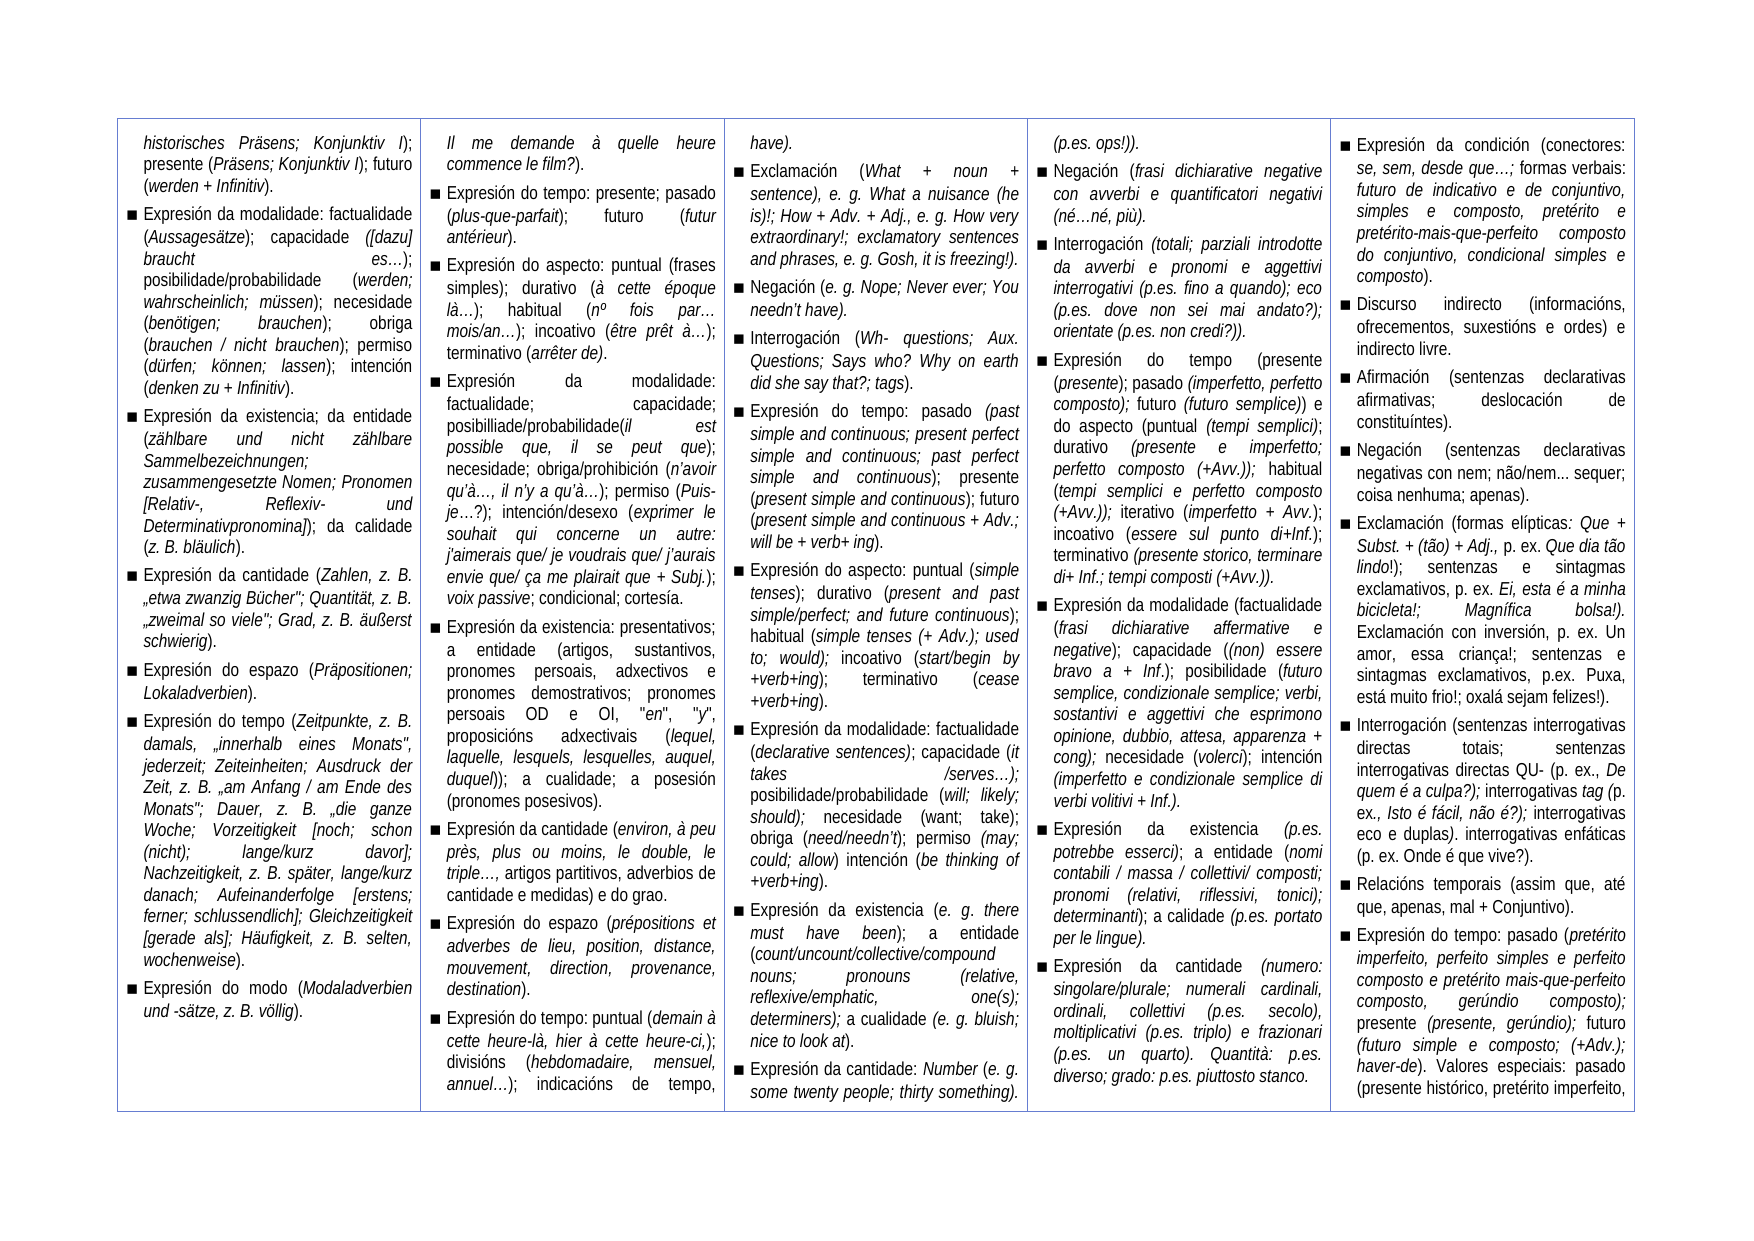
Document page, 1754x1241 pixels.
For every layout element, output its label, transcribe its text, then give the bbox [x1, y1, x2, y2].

table_cell Il me demande à quelle heure commence le film?). Expresión do tempo: presente; pasado (plus-que-parfait); futuro (futur antérieur). Expresión do aspecto: puntual (frases simples); durativo (à cette époque là…); habitual (nº fois par… mois/an…); incoativo (être prêt à…); terminativo (arrêter de). Expresión da modalidade: factualidade; capacidade; posibilliade/probabilidade(il est possible que, il se peut que); necesidade; obriga/prohibición (n’avoir qu’à…, il n’y a qu’à…); permiso (Puis-je…?); intención/desexo (exprimer le souhait qui concerne un autre: j'aimerais que/ je voudrais que/ j’aurais envie que/ ça me plairait que + Subj.); voix passive; condicional; cortesía. Expresión da existencia: presentativos; a entidade (artigos, sustantivos, pronomes persoais, adxectivos e pronomes demostrativos; pronomes persoais OD e OI, "en", "y", proposicións adxectivais (lequel, laquelle, lesquels, lesquelles, auquel, duquel)); a cualidade; a posesión (pronomes posesivos). Expresión da cantidade (environ, à peu près, plus ou moins, le double, le triple…, artigos partitivos, adverbios de cantidade e medidas) e do grao. Expresión do espazo (prépositions et adverbes de lieu, position, distance, mouvement, direction, provenance, destination). Expresión do tempo: puntual (demain à cette heure-là, hier à cette heure-ci,); divisións (hebdomadaire, mensuel, annuel…); indicacións de tempo, [421, 119, 724, 1111]
table_cell Expresión de relacións lóxicas: conxunción (neither…nor); disxunción (either…or); oposición/concesión (only (it didn’t work); despite/in spite of + NP/VP/sentence); causa (because (of); due to; as; since); finalidade (so as to); comparación (as/not so Adj. as; far less tiresome/much more convenient (than); the best by far); resultado/correlación(such…that); condición (if; unless; in case; supposing); estilo indirecto (reported information, offers, suggestions, promises, commands, wishes, warnings). Relacións temporais ((just) as; while; once (we have finished). Afirmación (emphatic affirmative sentences / the dummy do, e. g. I do love classic music; tags, e. g. I should have). Exclamación (What + noun + sentence), e. g. What a nuisance (he is)!; How + Adv. + Adj., e. g. How very extraordinary!; exclamatory sentences and phrases, e. g. Gosh, it is freezing!). Negación (e. g. Nope; Never ever; You needn’t have). Interrogación (Wh- questions; Aux. Questions; Says who? Why on earth did she say that?; tags). Expresión do tempo: pasado (past simple and continuous; present perfect simple and continuous; past perfect simple and continuous); presente (present simple and continuous); futuro (present simple and continuous + Adv.; will be + verb+ ing). Expresión do aspecto: puntual (simple tenses); durativo (present and past simple/perfect; and future continuous); habitual (simple tenses (+ Adv.); used to; would); incoativo (start/begin by +verb+ing); terminativo (cease +verb+ing). Expresión da modalidade: factualidade (declarative sentences); capacidade (it takes /serves…); posibilidade/probabilidade (will; likely; should); necesidade (want; take); obriga (need/needn’t); permiso (may; could; allow) intención (be thinking of +verb+ing). Expresión da existencia (e. g. there must have been); a entidade (count/uncount/collective/compound nouns; pronouns (relative, reflexive/emphatic, one(s); determiners); a cualidade (e. g. bluish; nice to look at). Expresión da cantidade: Number (e. g. some twenty people; thirty something). Quantity: e. g. twice as many; piles of newspapers; mountains of things. Degree: e. g. extremely; so (suddenly). Expresión do espazo (prepositions and adverbs of location, position, distance, motion, direction, origin and arrangement). Expresión do tempo (points (e. g. back then; within a month; whenever), divisions (e. g. fortnight), and indications (e. g. earlier/later today/in the year) of time; duration (e. g. through(out) the winter; over Christmas); anteriority (already; (not) yet; long/shortly before); posteriority (e. g. later (on); long/shortly after); sequence (to begin with, besides, to conclude); simultaneousness (just then/as); frequency (e. g. rarely; on a weekly basis). Expresión do modo (Adv. and phrases of manner, e. g. thoroughly; inside out; upside down, in a mess). Uso de conectores. Have/get causative. Phrasal verbs. Gerund and infinitive. [725, 119, 1027, 1111]
table_cell Expresión de relacións lóxicas: adición (não só...como também; não só... também; além disso; nem sequer); disxunción (ou, ou...ou); oposición/concesión (mas, mesmo assim, embora; porém, no entanto; apesar de); causa (por causa disso; por causa de; daí que; devido a; por consequência); finalidade (para + Inf.; para que, a fim de que); comparación (mais/menos/tão/tanto + Adj./Adv./Subst. + (do) que/como/quanto, como se; bastante menos cansado; muito mais raro; resultado (assim, portanto); resultado/correlação (tão...que, tanto...que). Expresión superlativo relativo (p. ex., o rapaz mais distraído da turma); superlativo absoluto (p. ex. -errimo); Expresión da condición (conectores: se, sem, desde que…; formas verbais: futuro de indicativo e de conjuntivo, simples e composto, pretérito e pretérito-mais-que-perfeito composto do conjuntivo, condicional simples e composto). Discurso indirecto (informacións, ofrecementos, suxestións e ordes) e indirecto livre. Afirmación (sentenzas declarativas afirmativas; deslocación de constituíntes). Negación (sentenzas declarativas negativas con nem; não/nem... sequer; coisa nenhuma; apenas). Exclamación (formas elípticas: Que + Subst. + (tão) + Adj., p. ex. Que dia tão lindo!); sentenzas e sintagmas exclamativos, p. ex. Ei, esta é a minha bicicleta!; Magnífica bolsa!). Exclamación con inversión, p. ex. Un amor, essa criança!; sentenzas e sintagmas exclamativos, p.ex. Puxa, está muito frio!; oxalá sejam felizes!). Interrogación (sentenzas interrogativas directas totais; sentenzas interrogativas directas QU- (p. ex., De quem é a culpa?); interrogativas tag (p. ex., Isto é fácil, não é?); interrogativas eco e duplas). interrogativas enfáticas (p. ex. Onde é que vive?). Relacións temporais (assim que, até que, apenas, mal + Conjuntivo). Expresión do tempo: pasado (pretérito imperfeito, perfeito simples e perfeito composto e pretérito mais-que-perfeito composto, gerúndio composto); presente (presente, gerúndio); futuro (futuro simple e composto; (+Adv.); haver-de). Valores especiais: pasado (presente histórico, pretérito imperfeito, perfeito simples e perfeito composto e pretérito mais-que-perfeito simples e composto); futuro (futuro imperfeito (+Adv.), futuro perfeito do indicativo e condicional). Expresión do aspecto: puntual (tempos simples); durativo (presente, futuro imperfeito e pretérito imperfeito do indicativo (+ Adv.); andar a + Inf.; ir + Ger., ir / vir a + Inf.; sufixos de duração, p. ex. –ear, -ecer); habitual (tempos simples (+ Adv costumar+ Inf.); incoativo (desatar a + Inf.); iterativo (pretérito imperfeito do indicativo; voltar a + Inf.); terminativo (presente histórico, pretérito perfeito simples e composto, pretérito mais-que-perfeito composto e futuro perfeito do indicativo; vir de + Inf.; chegar a + Inf.). Expresión da modalidade: factualidade (frases declarativas); capacidade (é capaz / incapaz de + Inf.; saber, poder com; conseguir + Inf.); posibilidade/ probabilidade (ser possível / impossível + Inf.; tal vez; pode ser que + Conjuntivo., futuro imperfeito e perfeito); necesidade (ser preciso / necessário + Inf. Pessoal (+ que + Conjuntivo.), precisar de + Inf.); obrigación (ser obrigatório + Inf.; imperativo; ser obrigatório que + Conjuntivo); permiso (poder + Inf.; ser possível/permitido + Inf.); prohibición: (não) ser possível /permitido + Inf., ser proibido que); intención (pretérito imperfeito gostar de + Inf.; tratar de + Inf.; pensar + Inf.; querer que + Conjuntivo.; ir / haver de + Inf.) Expresión da existencia (p. ex., existir, dar-se faltar, acontecer); a entidade (substantivos contables /incontables/colectivos/compostos; pronomes (relativos, reflexivos átonos/ tónicos); determinantes; a calidade (por exemplo, bastante bom; consideravelmente caro; ótimo; azulado; útil para a dificuldade em dormir). Expresión da cantidade (Singular/Plural; Numerais cardinais e ordinais. Cantidade: p. ex. bastante, a maior parte de, mais ou menos; ao menos 20 pessoas; perto de 30 km., duas vezes no máximo; um monte de gente. Grao: p. ex. consideravelmente; bastante bem; totalmente; tão de repente). Expresión do espazo (preposicións e adverbios de lugar, localización, distancia, movemento, orixe, dirección). Expresión do tempo (expresións, preposición e locucións de tempo (momento puntual (p. ex., meio-dia, daqui a uma semana, daqui a nada), divisións (p. ex., período, fim de semana, prazo, estação seca) e indicacións de tempo (p. ex., atrás, cedo, a 13 dias do evento); duración (p. ex., até; entre... e; por todo o dia; no período natalício); anterioridade (anteontem, já, a última vez que, há bocado, fazia pouco); posterioridade (mais tarde, na semana que vem, dentro de alguns dias, de hoje em diante, em breve); secuencia (em primeiro lugar, depois, em último lugar, para começar, seguidamente, em conclusão); simultaneidade (naquele momento, no mesmo tempo que, atualmente); frecuencia (p. ex., cada semana, uma vez por dia, regularmente). Expresión do modo (expresións, preposicións e locucións prepositivas e modo, p. ex. em excesso, ao gosto). [1331, 119, 1634, 1111]
table_cell historisches Präsens; Konjunktiv I); presente (Präsens; Konjunktiv I); futuro (werden + Infinitiv). Expresión da modalidade: factualidade (Aussagesätze); capacidade ([dazu] braucht es…); posibilidade/probabilidade (werden; wahrscheinlich; müssen); necesidade (benötigen; brauchen); obriga (brauchen / nicht brauchen); permiso (dürfen; können; lassen); intención (denken zu + Infinitiv). Expresión da existencia; da entidade (zählbare und nicht zählbare Sammelbezeichnungen; zusammengesetzte Nomen; Pronomen [Relativ-, Reflexiv- und Determinativpronomina]); da calidade (z. B. bläulich). Expresión da cantidade (Zahlen, z. B. „etwa zwanzig Bücher"; Quantität, z. B. „zweimal so viele"; Grad, z. B. äußerst schwierig). Expresión do espazo (Präpositionen; Lokaladverbien). Expresión do tempo (Zeitpunkte, z. B. damals, „innerhalb eines Monats", jederzeit; Zeiteinheiten; Ausdruck der Zeit, z. B. „am Anfang / am Ende des Monats"; Dauer, z. B. „die ganze Woche; Vorzeitigkeit [noch; schon (nicht); lange/kurz davor]; Nachzeitigkeit, z. B. später, lange/kurz danach; Aufeinanderfolge [erstens; ferner; schlussendlich]; Gleichzeitigkeit [gerade als]; Häufigkeit, z. B. selten, wochenweise). Expresión do modo (Modaladverbien und -sätze, z. B. völlig). [118, 119, 420, 1111]
table_cell Expresión de relacións lóxicas: conxunción (inoltre, (e) pure); disxunción (altrimenti); oposición (comunque); causa (poiché); concesiva (anche se, malgrado, benché); finalidade (da + Inf, affinché); condición (se, nel caso che); comparación (più / meno (che); (così)... come; il più / il meno ... (di/tra); meglio/peggio (di); resultado / correlación (perciò, sia…sia/che); estilo indirecto (informazione riferita, consigli, ordini, offerte; promesse). Relacións temporais (dopo (+Inf. composto), finché). Afirmación (frasi dichiarative affermative; frasi impersonali, si passivante). Exclamación (Come /Quanto + frase (p.es. come sei dolce!); interiezioni (p.es. ops!)). Negación (frasi dichiarative negative con avverbi e quantificatori negativi (né…né, più). Interrogación (totali; parziali introdotte da avverbi e pronomi e aggettivi interrogativi (p.es. fino a quando); eco (p.es. dove non sei mai andato?); orientate (p.es. non credi?)). Expresión do tempo (presente (presente); pasado (imperfetto, perfetto composto); futuro (futuro semplice)) e do aspecto (puntual (tempi semplici); durativo (presente e imperfetto; perfetto composto (+Avv.)); habitual (tempi semplici e perfetto composto (+Avv.)); iterativo (imperfetto + Avv.); incoativo (essere sul punto di+Inf.); terminativo (presente storico, terminare di+ Inf.; tempi composti (+Avv.)). Expresión da modalidade (factualidade (frasi dichiarative affermative e negative); capacidade ((non) essere bravo a + Inf.); posibilidade (futuro semplice, condizionale semplice; verbi, sostantivi e aggettivi che esprimono opinione, dubbio, attesa, apparenza + cong); necesidade (volerci); intención (imperfetto e condizionale semplice di verbi volitivi + Inf.). Expresión da existencia (p.es. potrebbe esserci); a entidade (nomi contabili / massa / collettivi/ composti; pronomi (relativi, riflessivi, tonici); determinanti); a calidade (p.es. portato per le lingue). Expresión da cantidade (numero: singolare/plurale; numerali cardinali, ordinali, collettivi (p.es. secolo), moltiplicativi (p.es. triplo) e frazionari (p.es. un quarto). Quantità: p.es. diverso; grado: p.es. piuttosto stanco. Expresión do espazo (preposizioni, avverbi ed espressioni che indicano luogo, posizione, distanza, movimento, direzione, origine e disposizione). Expresión do tempo (l’ora (p.es. alle 17 ore e quarantacinque)); divisione (p.es. al tramonto) e collocazione nel tempo (p.es. nel ventesimo secolo); durata (p.es. in un quarto d’ora, è da... che); anteriorità (p.es. qualche mese prima); posteriorità (p.es. il giormo successivo) ; contemporaneità (p.es. intanto); sequenza (p.es. inoltre.. poi... infine); intermittenza (p.es. ogni volta); frequenza (p.es. raramente). Expresión do modo (avverbi ed espressioni di modo: p.es. volentieri). [1028, 119, 1330, 1111]
